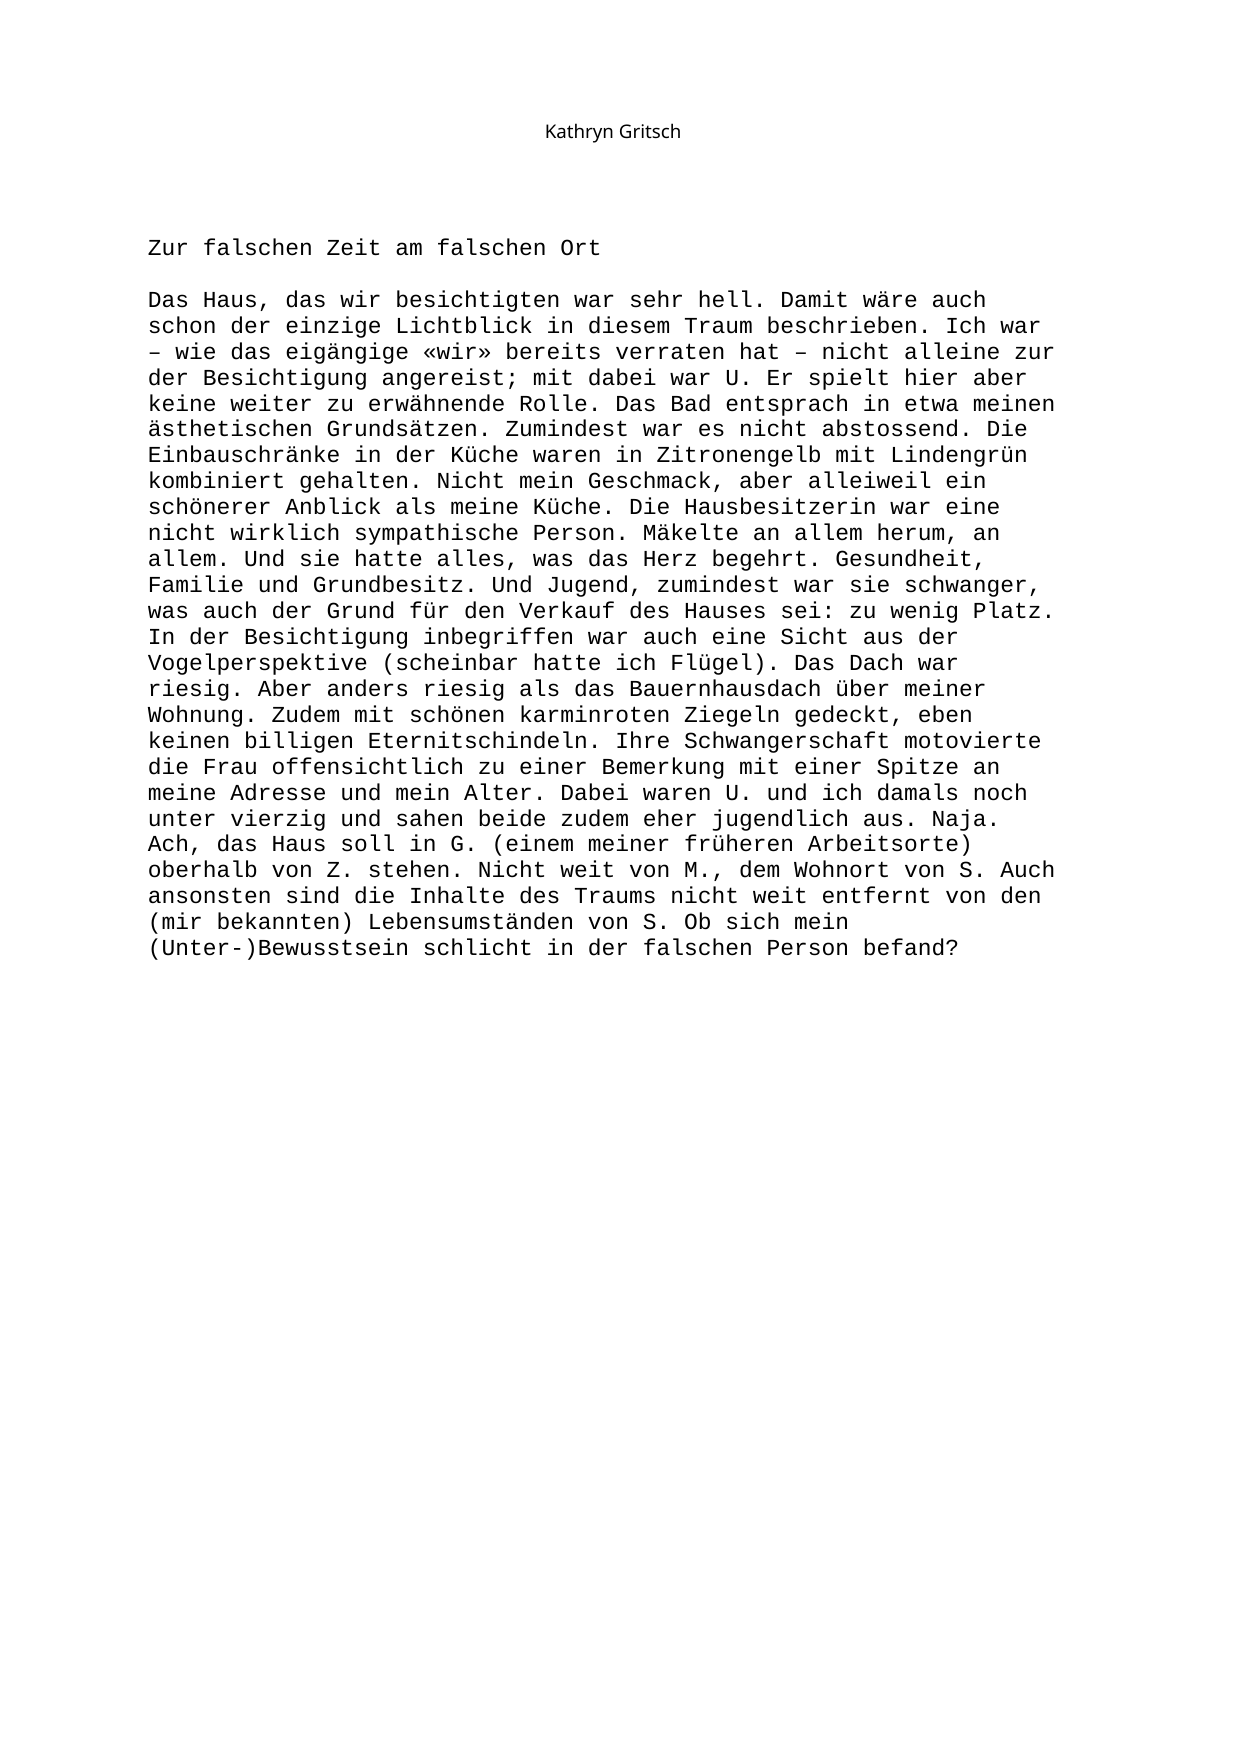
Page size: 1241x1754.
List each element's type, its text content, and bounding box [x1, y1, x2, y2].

text Das Haus, das wir besichtigten war sehr hell. Damit wäre auch schon der einzige Lichtblick in diesem Traum beschrieben. Ich war – wie das eigängige «wir» bereits verraten hat – nicht alleine zur der Besichtigung angereist; mit dabei war U. Er spielt hier aber keine weiter zu erwähnende Rolle. Das Bad entsprach in etwa meinen ästhetischen Grundsätzen. Zumindest war es nicht abstossend. Die Einbauschränke in der Küche waren in Zitronengelb mit Lindengrün kombiniert gehalten. Nicht mein Geschmack, aber alleiweil ein schönerer Anblick als meine Küche. Die Hausbesitzerin war eine nicht wirklich sympathische Person. Mäkelte an allem herum, an allem. Und sie hatte alles, was das Herz begehrt. Gesundheit, Familie und Grundbesitz. Und Jugend, zumindest war sie schwanger, was auch der Grund für den Verkauf des Hauses sei: zu wenig Platz. In der Besichtigung inbegriffen war auch eine Sicht aus der Vogelperspektive (scheinbar hatte ich Flügel). Das Dach war riesig. Aber anders riesig als das Bauernhausdach über meiner Wohnung. Zudem mit schönen karminroten Ziegeln gedeckt, eben keinen billigen Eternitschindeln. Ihre Schwangerschaft motovierte die Frau offensichtlich zu einer Bemerkung mit einer Spitze an meine Adresse und mein Alter. Dabei waren U. und ich damals noch unter vierzig und sahen beide zudem eher jugendlich aus. Naja. Ach, das Haus soll in G. (einem meiner früheren Arbeitsorte) oberhalb von Z. stehen. Nicht weit von M., dem Wohnort von S. Auch ansonsten sind die Inhalte des Traums nicht weit entfernt von den (mir bekannten) Lebensumständen von S. Ob sich mein (Unter-)Bewusstsein schlicht in der falschen Person befand? [148, 288, 1063, 962]
text Zur falschen Zeit am falschen Ort [148, 236, 1063, 262]
